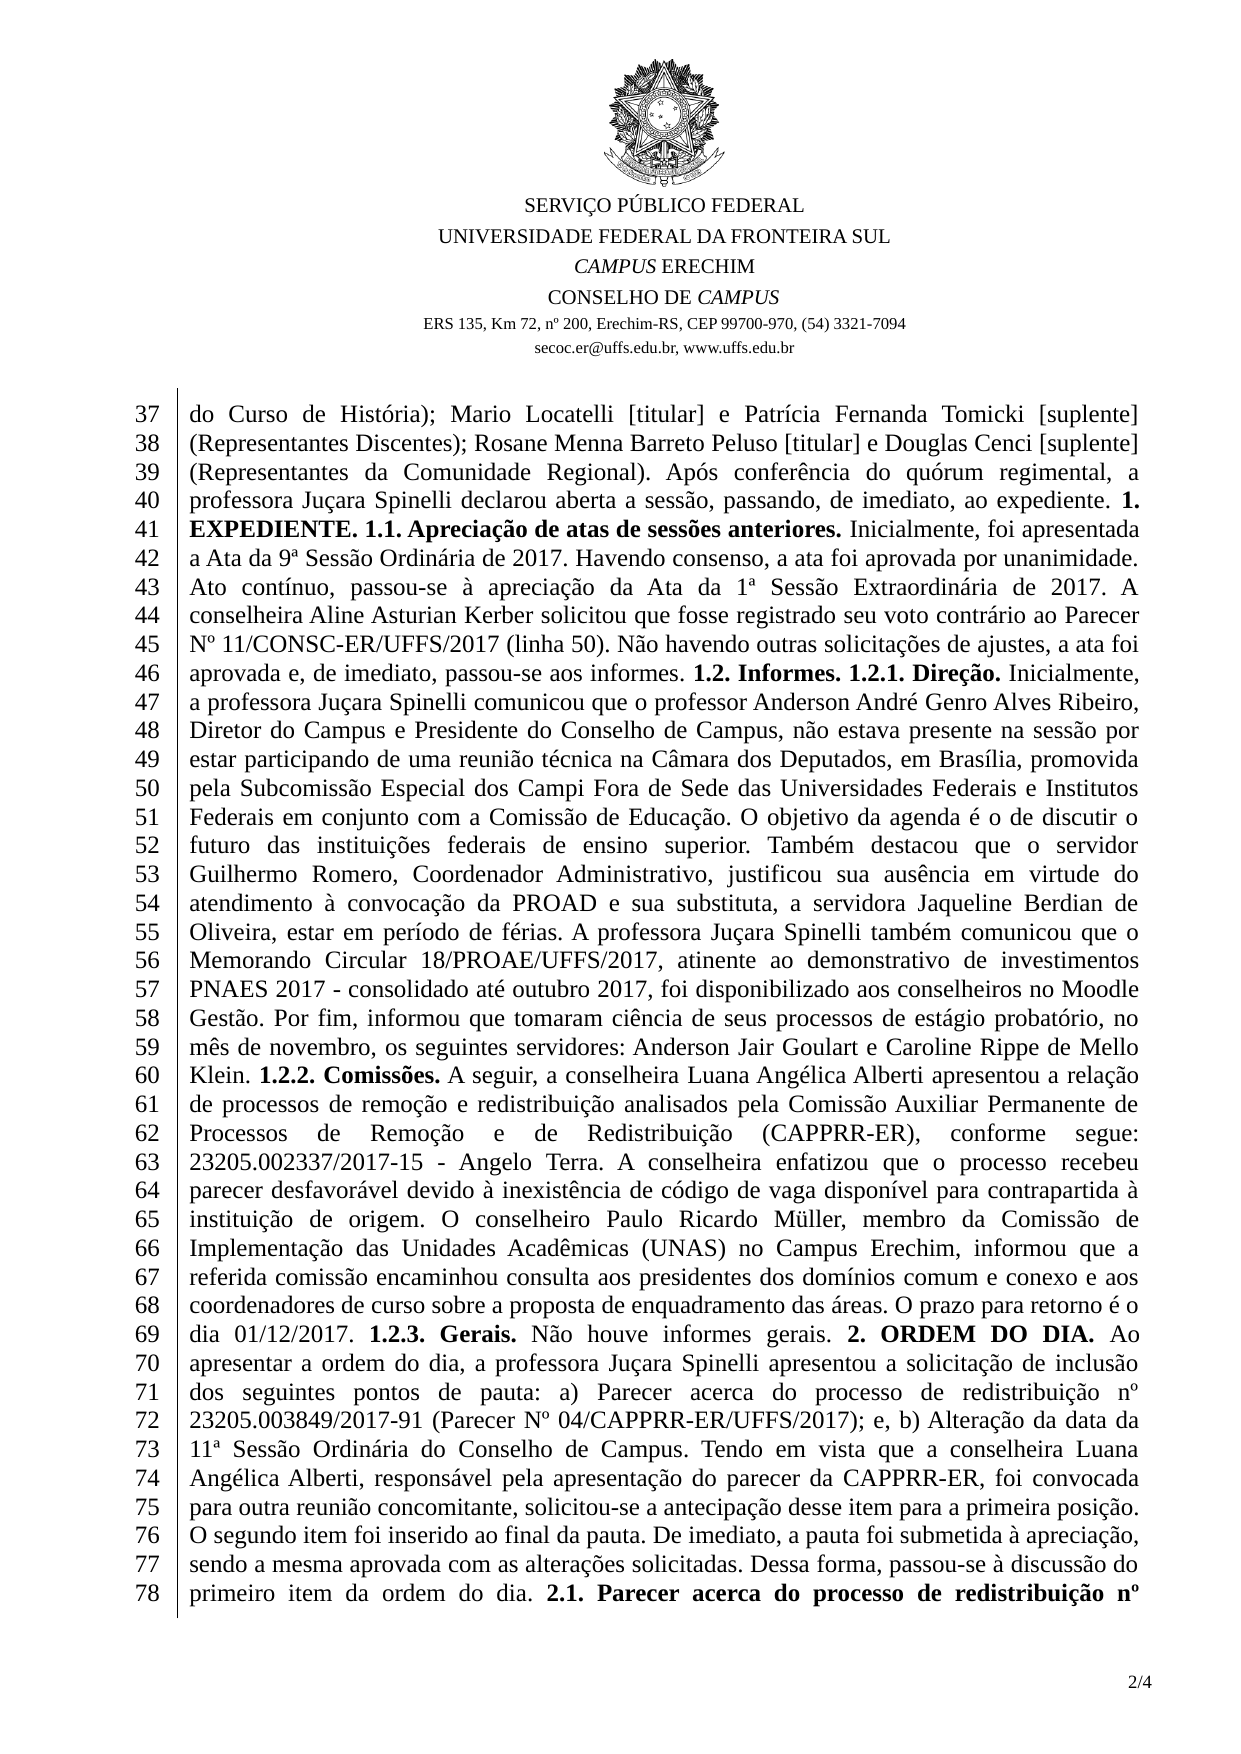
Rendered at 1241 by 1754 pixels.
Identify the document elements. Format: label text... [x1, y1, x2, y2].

text do Curso de História); Mario Locatelli [titular] e Patrícia Fernanda Tomicki [suplente] (Representantes Discentes); Rosane Menna Barreto Peluso [titular] e Douglas Cenci [suplente] (Representantes da Comunidade Regional). Após conferência do quórum regimental, a professora Juçara Spinelli declarou aberta a sessão, passando, de imediato, ao expediente. 1. EXPEDIENTE. 1.1. Apreciação de atas de sessões anteriores. Inicialmente, foi apresentada a Ata da 9ª Sessão Ordinária de 2017. Havendo consenso, a ata foi aprovada por unanimidade. Ato contínuo, passou-se à apreciação da Ata da 1ª Sessão Extraordinária de 2017. A conselheira Aline Asturian Kerber solicitou que fosse registrado seu voto contrário ao Parecer Nº 11/CONSC-ER/UFFS/2017 (linha 50). Não havendo outras solicitações de ajustes, a ata foi aprovada e, de imediato, passou-se aos informes. 1.2. Informes. 1.2.1. Direção. Inicialmente, a professora Juçara Spinelli comunicou que o professor Anderson André Genro Alves Ribeiro, Diretor do Campus e Presidente do Conselho de Campus, não estava presente na sessão por estar participando de uma reunião técnica na Câmara dos Deputados, em Brasília, promovida pela Subcomissão Especial dos Campi Fora de Sede das Universidades Federais e Institutos Federais em conjunto com a Comissão de Educação. O objetivo da agenda é o de discutir o futuro das instituições federais de ensino superior. Também destacou que o servidor Guilhermo Romero, Coordenador Administrativo, justificou sua ausência em virtude do atendimento à convocação da PROAD e sua substituta, a servidora Jaqueline Berdian de Oliveira, estar em período de férias. A professora Juçara Spinelli também comunicou que o Memorando Circular 18/PROAE/UFFS/2017, atinente ao demonstrativo de investimentos PNAES 2017 - consolidado até outubro 2017, foi disponibilizado aos conselheiros no Moodle Gestão. Por fim, informou que tomaram ciência de seus processos de estágio probatório, no mês de novembro, os seguintes servidores: Anderson Jair Goulart e Caroline Rippe de Mello Klein. 1.2.2. Comissões. A seguir, a conselheira Luana Angélica Alberti apresentou a relação de processos de remoção e redistribuição analisados pela Comissão Auxiliar Permanente de Processos de Remoção e de Redistribuição (CAPPRR-ER), conforme segue: 23205.002337/2017-15 - Angelo Terra. A conselheira enfatizou que o processo recebeu parecer desfavorável devido à inexistência de código de vaga disponível para contrapartida à instituição de origem. O conselheiro Paulo Ricardo Müller, membro da Comissão de Implementação das Unidades Acadêmicas (UNAS) no Campus Erechim, informou que a referida comissão encaminhou consulta aos presidentes dos domínios comum e conexo e aos coordenadores de curso sobre a proposta de enquadramento das áreas. O prazo para retorno é o dia 01/12/2017. 1.2.3. Gerais. Não houve informes gerais. 2. ORDEM DO DIA. Ao apresentar a ordem do dia, a professora Juçara Spinelli apresentou a solicitação de inclusão dos seguintes pontos de pauta: a) Parecer acerca do processo de redistribuição nº 23205.003849/2017-91 (Parecer Nº 04/CAPPRR-ER/UFFS/2017); e, b) Alteração da data da 11ª Sessão Ordinária do Conselho de Campus. Tendo em vista que a conselheira Luana Angélica Alberti, responsável pela apresentação do parecer da CAPPRR-ER, foi convocada para outra reunião concomitante, solicitou-se a antecipação desse item para a primeira posição. O segundo item foi inserido ao final da pauta. De imediato, a pauta foi submetida à apreciação, sendo a mesma aprovada com as alterações solicitadas. Dessa forma, passou-se à discussão do primeiro item da ordem do dia. 2.1. Parecer acerca do processo de redistribuição nº [177, 387, 1152, 1618]
